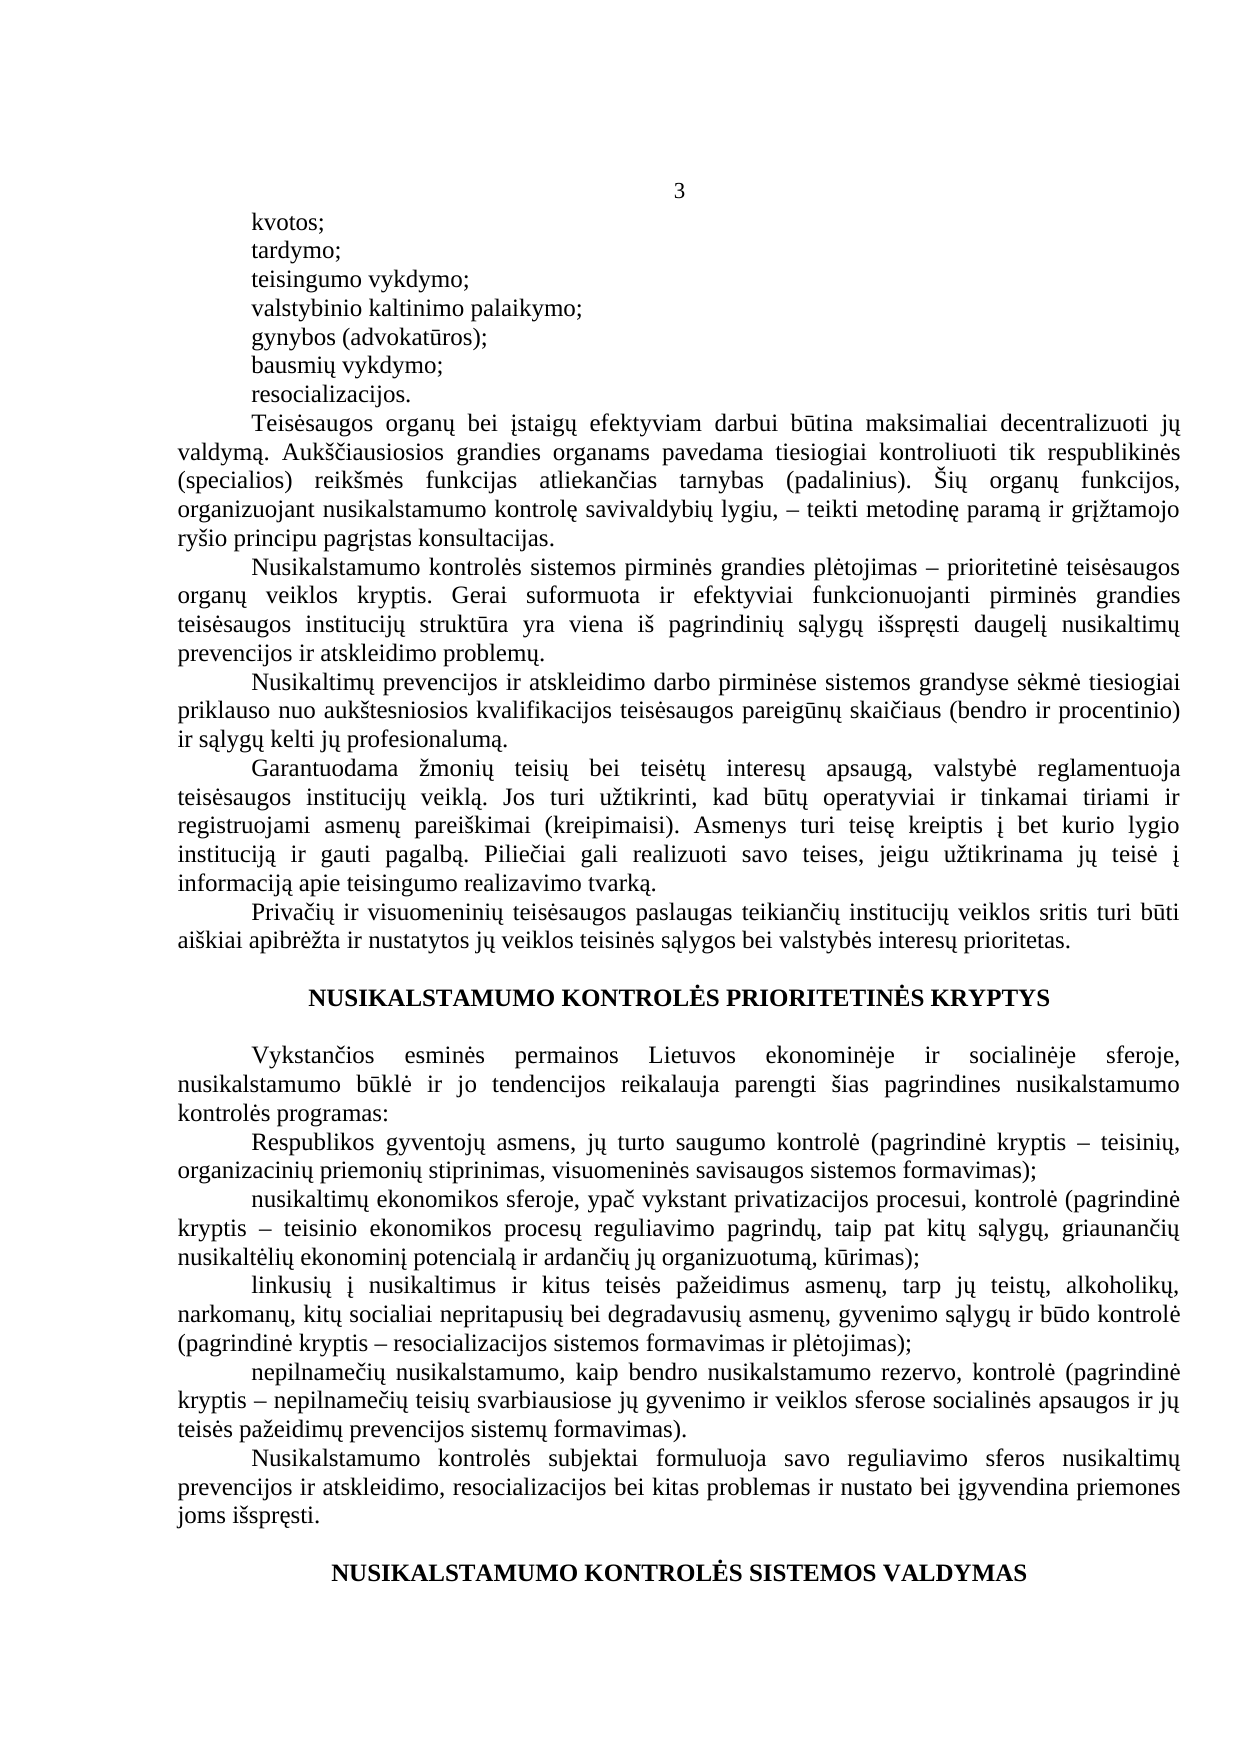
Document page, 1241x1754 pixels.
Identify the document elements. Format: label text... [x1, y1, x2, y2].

text Nusikalstamumo kontrolės sistemos pirminės grandies plėtojimas – prioritetinė teisėsaugos organų veiklos kryptis. Gerai suformuota ir efektyviai funkcionuojanti pirminės grandies teisėsaugos institucijų struktūra yra viena iš pagrindinių sąlygų išspręsti daugelį nusikaltimų prevencijos ir atskleidimo problemų. [177, 552, 1181, 667]
text Respublikos gyventojų asmens, jų turto saugumo kontrolė (pagrindinė kryptis – teisinių, organizacinių priemonių stiprinimas, visuomeninės savisaugos sistemos formavimas); [177, 1127, 1181, 1184]
text Privačių ir visuomeninių teisėsaugos paslaugas teikiančių institucijų veiklos sritis turi būti aiškiai apibrėžta ir nustatytos jų veiklos teisinės sąlygos bei valstybės interesų prioritetas. [177, 897, 1181, 954]
text nusikaltimų ekonomikos sferoje, ypač vykstant privatizacijos procesui, kontrolė (pagrindinė kryptis – teisinio ekonomikos procesų reguliavimo pagrindų, taip pat kitų sąlygų, griaunančių nusikaltėlių ekonominį potencialą ir ardančių jų organizuotumą, kūrimas); [177, 1184, 1181, 1270]
text valstybinio kaltinimo palaikymo; [177, 293, 1181, 322]
text kvotos; [177, 207, 1181, 235]
text Garantuodama žmonių teisių bei teisėtų interesų apsaugą, valstybė reglamentuoja teisėsaugos institucijų veiklą. Jos turi užtikrinti, kad būtų operatyviai ir tinkamai tiriami ir registruojami asmenų pareiškimai (kreipimaisi). Asmenys turi teisę kreiptis į bet kurio lygio instituciją ir gauti pagalbą. Piliečiai gali realizuoti savo teises, jeigu užtikrinama jų teisė į informaciją apie teisingumo realizavimo tvarką. [177, 753, 1181, 897]
text Nusikalstamumo kontrolės sistemos valdymas [177, 1558, 1181, 1587]
text Vykstančios esminės permainos Lietuvos ekonominėje ir socialinėje sferoje, nusikalstamumo būklė ir jo tendencijos reikalauja parengti šias pagrindines nusikalstamumo kontrolės programas: [177, 1040, 1181, 1127]
text tardymo; [177, 235, 1181, 264]
text resocializacijos. [177, 379, 1181, 408]
text Teisėsaugos organų bei įstaigų efektyviam darbui būtina maksimaliai decentralizuoti jų valdymą. Aukščiausiosios grandies organams pavedama tiesiogiai kontroliuoti tik respublikinės (specialios) reikšmės funkcijas atliekančias tarnybas (padalinius). Šių organų funkcijos, organizuojant nusikalstamumo kontrolę savivaldybių lygiu, – teikti metodinę paramą ir grįžtamojo ryšio principu pagrįstas konsultacijas. [177, 408, 1181, 552]
text Nusikalstamumo kontrolės subjektai formuluoja savo reguliavimo sferos nusikaltimų prevencijos ir atskleidimo, resocializacijos bei kitas problemas ir nustato bei įgyvendina priemones joms išspręsti. [177, 1443, 1181, 1529]
text Nusikalstamumo kontrolės prioritetinės kryptys [177, 983, 1181, 1012]
text bausmių vykdymo; [177, 350, 1181, 379]
text Nusikaltimų prevencijos ir atskleidimo darbo pirminėse sistemos grandyse sėkmė tiesiogiai priklauso nuo aukštesniosios kvalifikacijos teisėsaugos pareigūnų skaičiaus (bendro ir procentinio) ir sąlygų kelti jų profesionalumą. [177, 667, 1181, 753]
text gynybos (advokatūros); [177, 322, 1181, 350]
text linkusių į nusikaltimus ir kitus teisės pažeidimus asmenų, tarp jų teistų, alkoholikų, narkomanų, kitų socialiai nepritapusių bei degradavusių asmenų, gyvenimo sąlygų ir būdo kontrolė (pagrindinė kryptis – resocializacijos sistemos formavimas ir plėtojimas); [177, 1270, 1181, 1357]
text teisingumo vykdymo; [177, 264, 1181, 293]
text nepilnamečių nusikalstamumo, kaip bendro nusikalstamumo rezervo, kontrolė (pagrindinė kryptis – nepilnamečių teisių svarbiausiose jų gyvenimo ir veiklos sferose socialinės apsaugos ir jų teisės pažeidimų prevencijos sistemų formavimas). [177, 1357, 1181, 1443]
